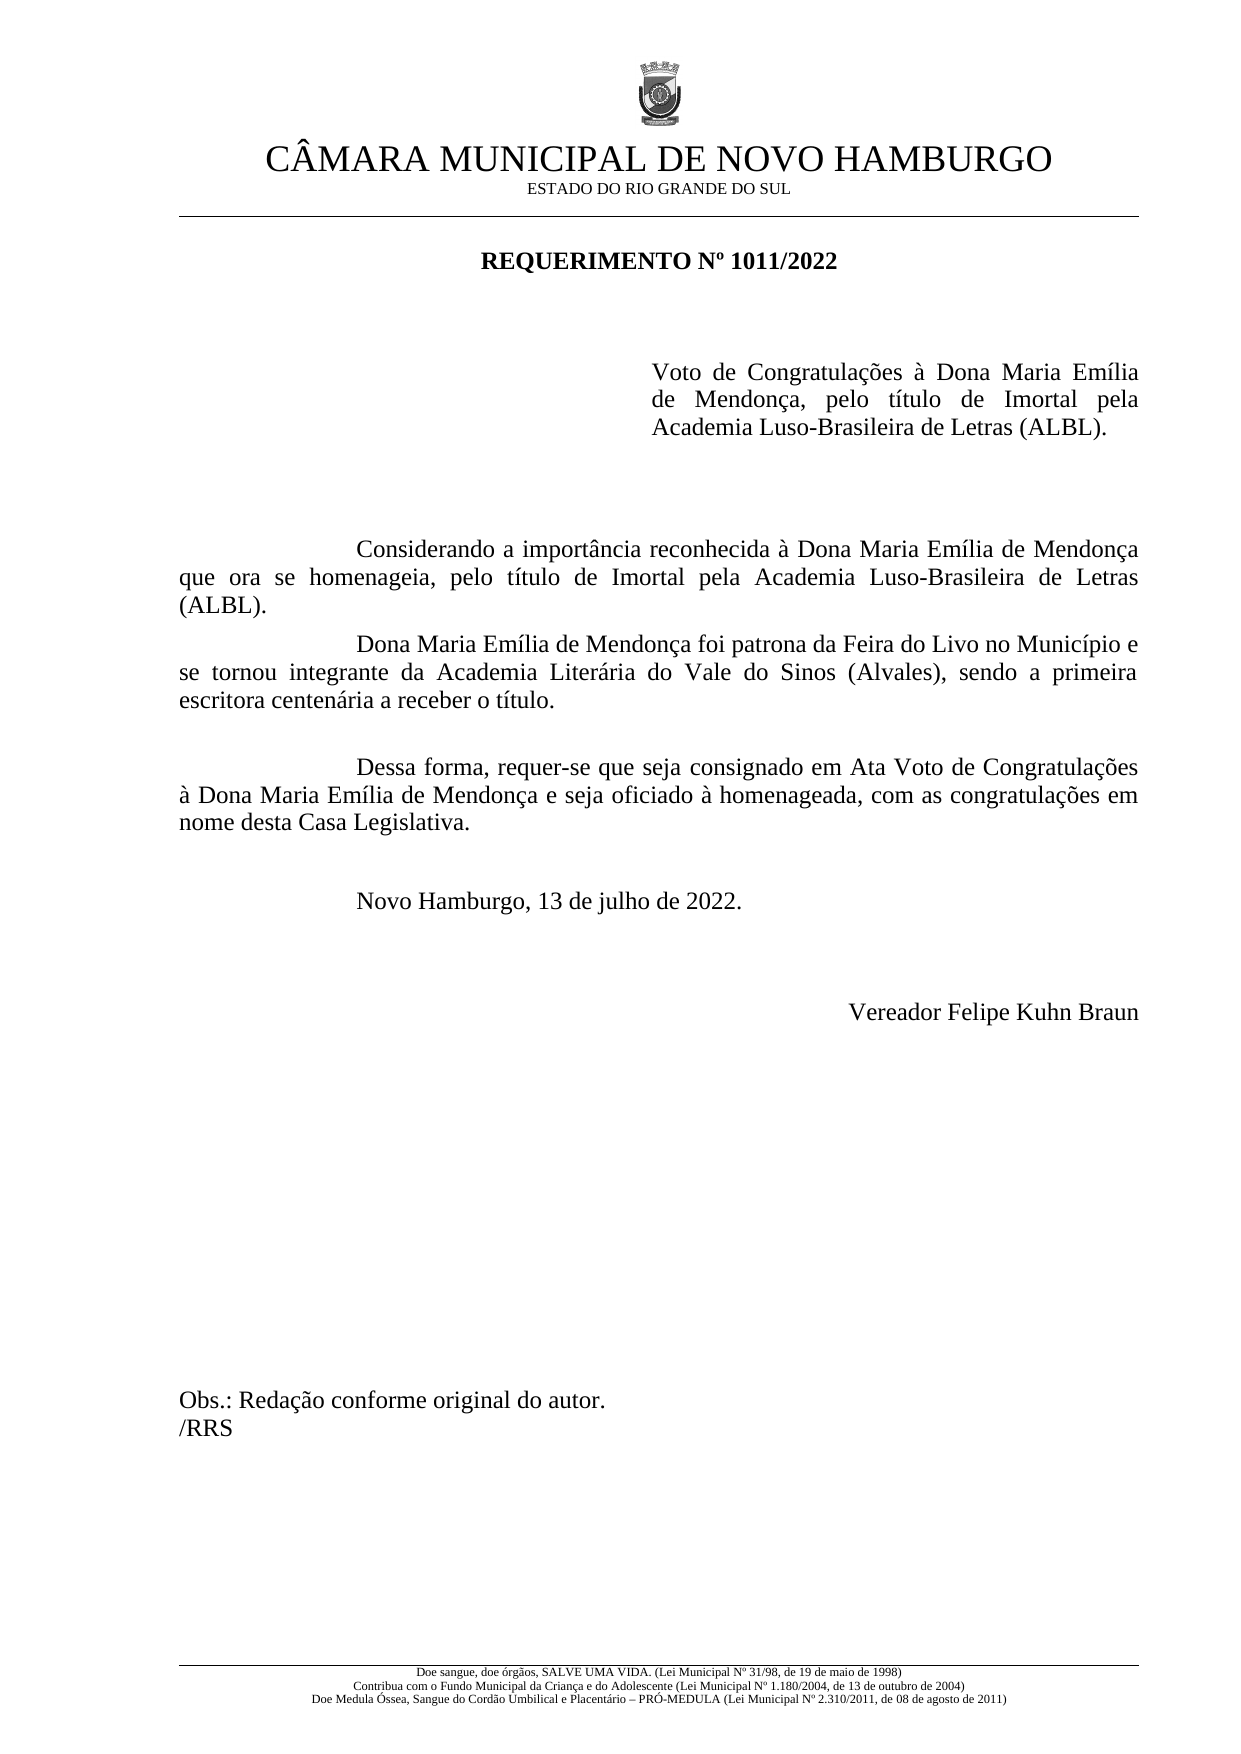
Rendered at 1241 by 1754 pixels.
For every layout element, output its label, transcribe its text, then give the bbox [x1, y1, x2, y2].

text Dona Maria Emília de Mendonça foi patrona da Feira do Livo no Município e se tornou integrante da Academia Literária do Vale do Sinos (Alvales), sendo a primeira escritora centenária a receber o título. [179, 631, 1139, 714]
text Voto de Congratulações à Dona Maria Emília de Mendonça, pelo título de Imortal pela Academia Luso-Brasileira de Letras (ALBL). [651, 358, 1139, 441]
text /RRS [179, 1414, 1139, 1442]
text REQUERIMENTO Nº 1011/2022 [179, 247, 1139, 274]
text Considerando a importância reconhecida à Dona Maria Emília de Mendonça que ora se homenageia, pelo título de Imortal pela Academia Luso-Brasileira de Letras (ALBL). [179, 536, 1139, 619]
text Dessa forma, requer-se que seja consignado em Ata Voto de Congratulações à Dona Maria Emília de Mendonça e seja oficiado à homenageada, com as congratulações em nome desta Casa Legislativa. [179, 753, 1139, 836]
text Obs.: Redação conforme original do autor. [179, 1386, 1139, 1414]
text Vereador Felipe Kuhn Braun [179, 998, 1139, 1026]
text Novo Hamburgo, 13 de julho de 2022. [179, 887, 1139, 915]
